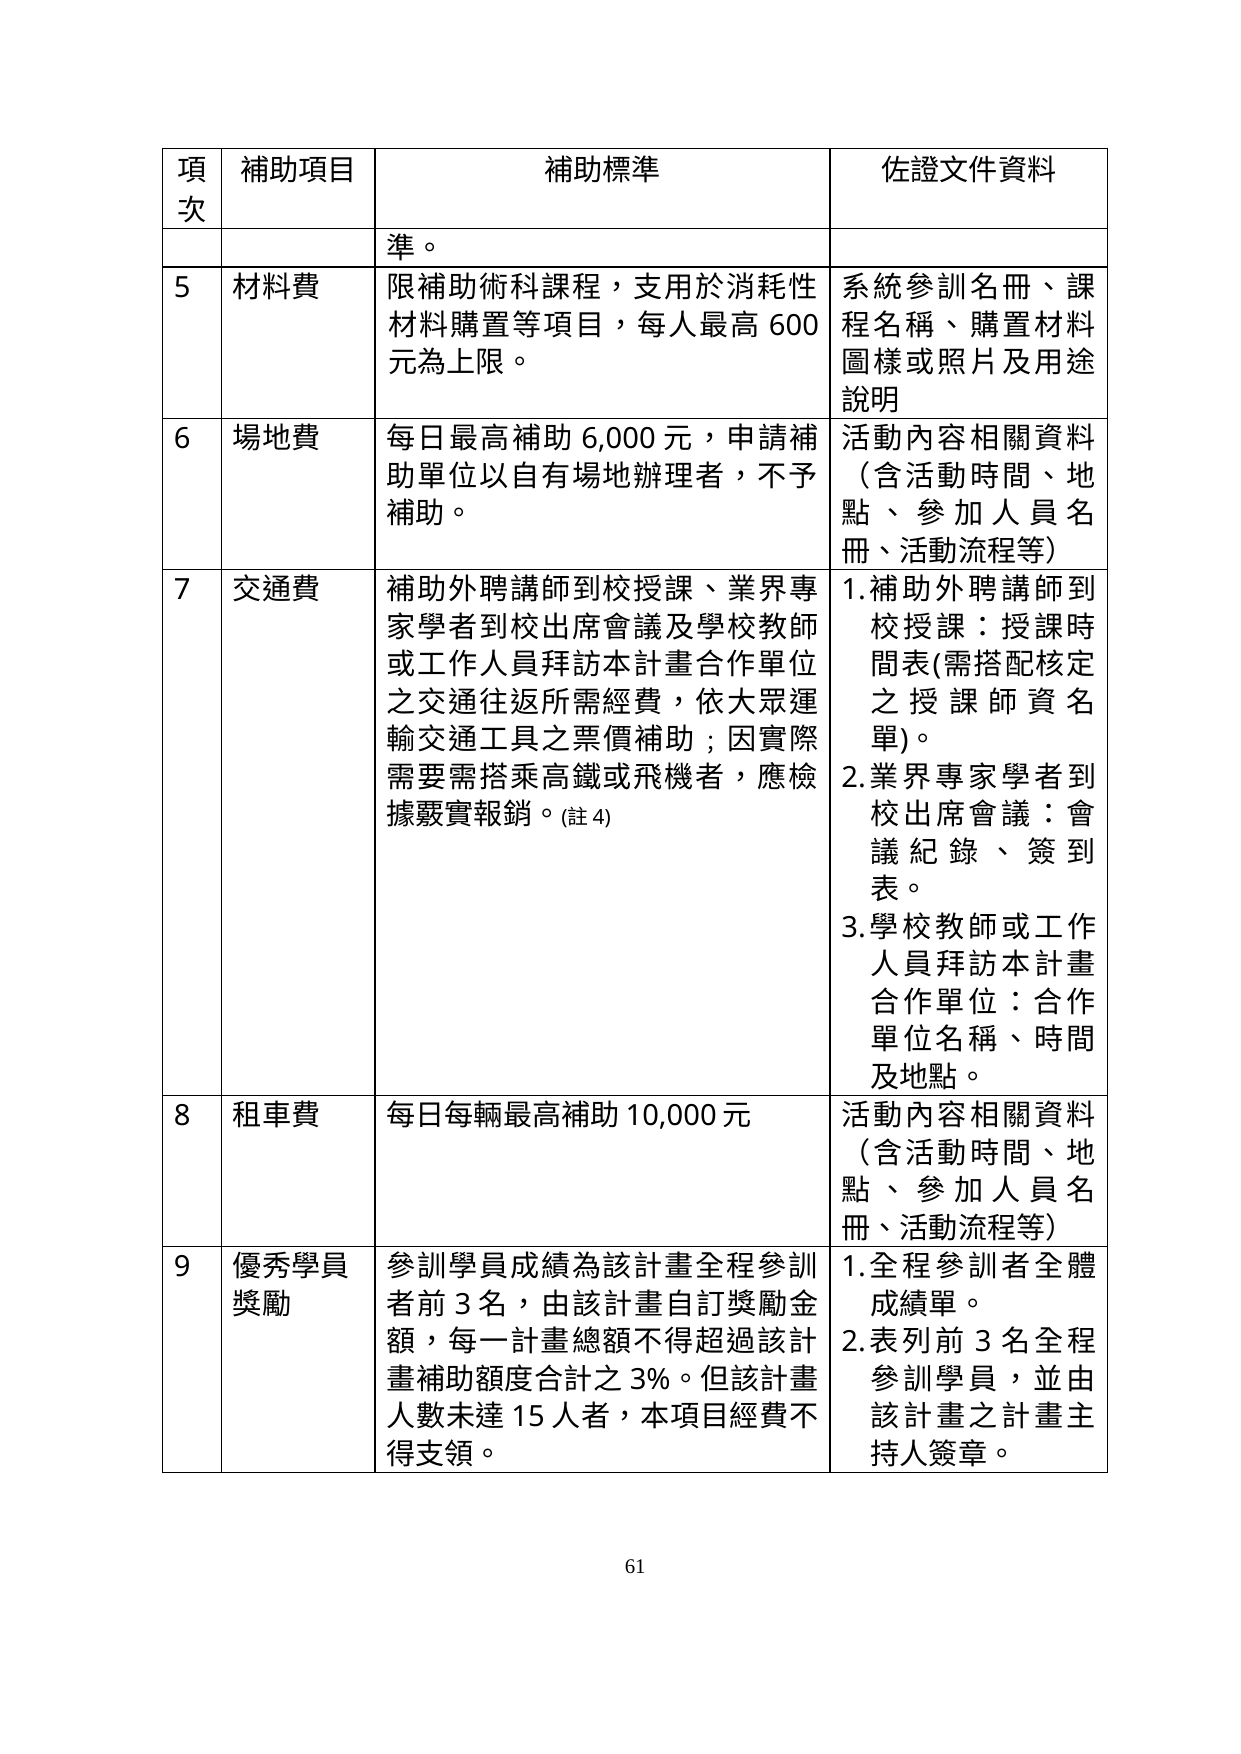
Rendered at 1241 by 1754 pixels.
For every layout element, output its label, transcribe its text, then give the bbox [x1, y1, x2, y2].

table_cell 參訓學員成績為該計畫全程參訓者前3名，由該計畫自訂獎勵金額，每一計畫總額不得超過該計畫補助額度合計之3%。但該計畫人數未達15人者，本項目經費不得支領。 [376, 1247, 829, 1472]
table_cell 場地費 [222, 419, 374, 568]
table_cell 優秀學員獎勵 [222, 1247, 374, 1472]
table_cell 7 [163, 570, 221, 1094]
table_cell 租車費 [222, 1096, 374, 1246]
table_header 佐證文件資料 [831, 149, 1107, 228]
table_cell 9 [163, 1247, 221, 1472]
table_cell 活動內容相關資料（含活動時間、地點、參加人員名冊、活動流程等） [831, 1096, 1107, 1246]
table_cell [222, 229, 374, 266]
table_cell 活動內容相關資料（含活動時間、地點、參加人員名冊、活動流程等） [831, 419, 1107, 568]
table_cell 限補助術科課程，支用於消耗性材料購置等項目，每人最高600元為上限。 [376, 268, 829, 417]
table_header 補助項目 [222, 149, 374, 228]
table_cell 準。 [376, 229, 829, 266]
table_cell 1.補助外聘講師到校授課：授課時間表(需搭配核定之授課師資名單)。 2.業界專家學者到校出席會議：會議紀錄、簽到表。 3.學校教師或工作人員拜訪本計畫合作單位：合作單位名稱、時間及地點。 [831, 570, 1107, 1094]
table_cell 每日最高補助6,000元，申請補助單位以自有場地辦理者，不予補助。 [376, 419, 829, 568]
table_header 項次 [163, 149, 221, 228]
table_cell 5 [163, 268, 221, 417]
table_cell 1.全程參訓者全體成績單。 2.表列前3名全程參訓學員，並由該計畫之計畫主持人簽章。 [831, 1247, 1107, 1472]
table_cell 交通費 [222, 570, 374, 1094]
table_cell 材料費 [222, 268, 374, 417]
table_cell 6 [163, 419, 221, 568]
table_cell 每日每輛最高補助10,000元 [376, 1096, 829, 1246]
table_cell 8 [163, 1096, 221, 1246]
table_cell [831, 229, 1107, 266]
table_cell [163, 229, 221, 266]
table_cell 補助外聘講師到校授課、業界專家學者到校出席會議及學校教師或工作人員拜訪本計畫合作單位之交通往返所需經費，依大眾運輸交通工具之票價補助﹔因實際需要需搭乘高鐵或飛機者，應檢據覈實報銷。(註4) [376, 570, 829, 1094]
table_header 補助標準 [376, 149, 829, 228]
table_cell 系統參訓名冊、課程名稱、購置材料圖樣或照片及用途說明 [831, 268, 1107, 417]
